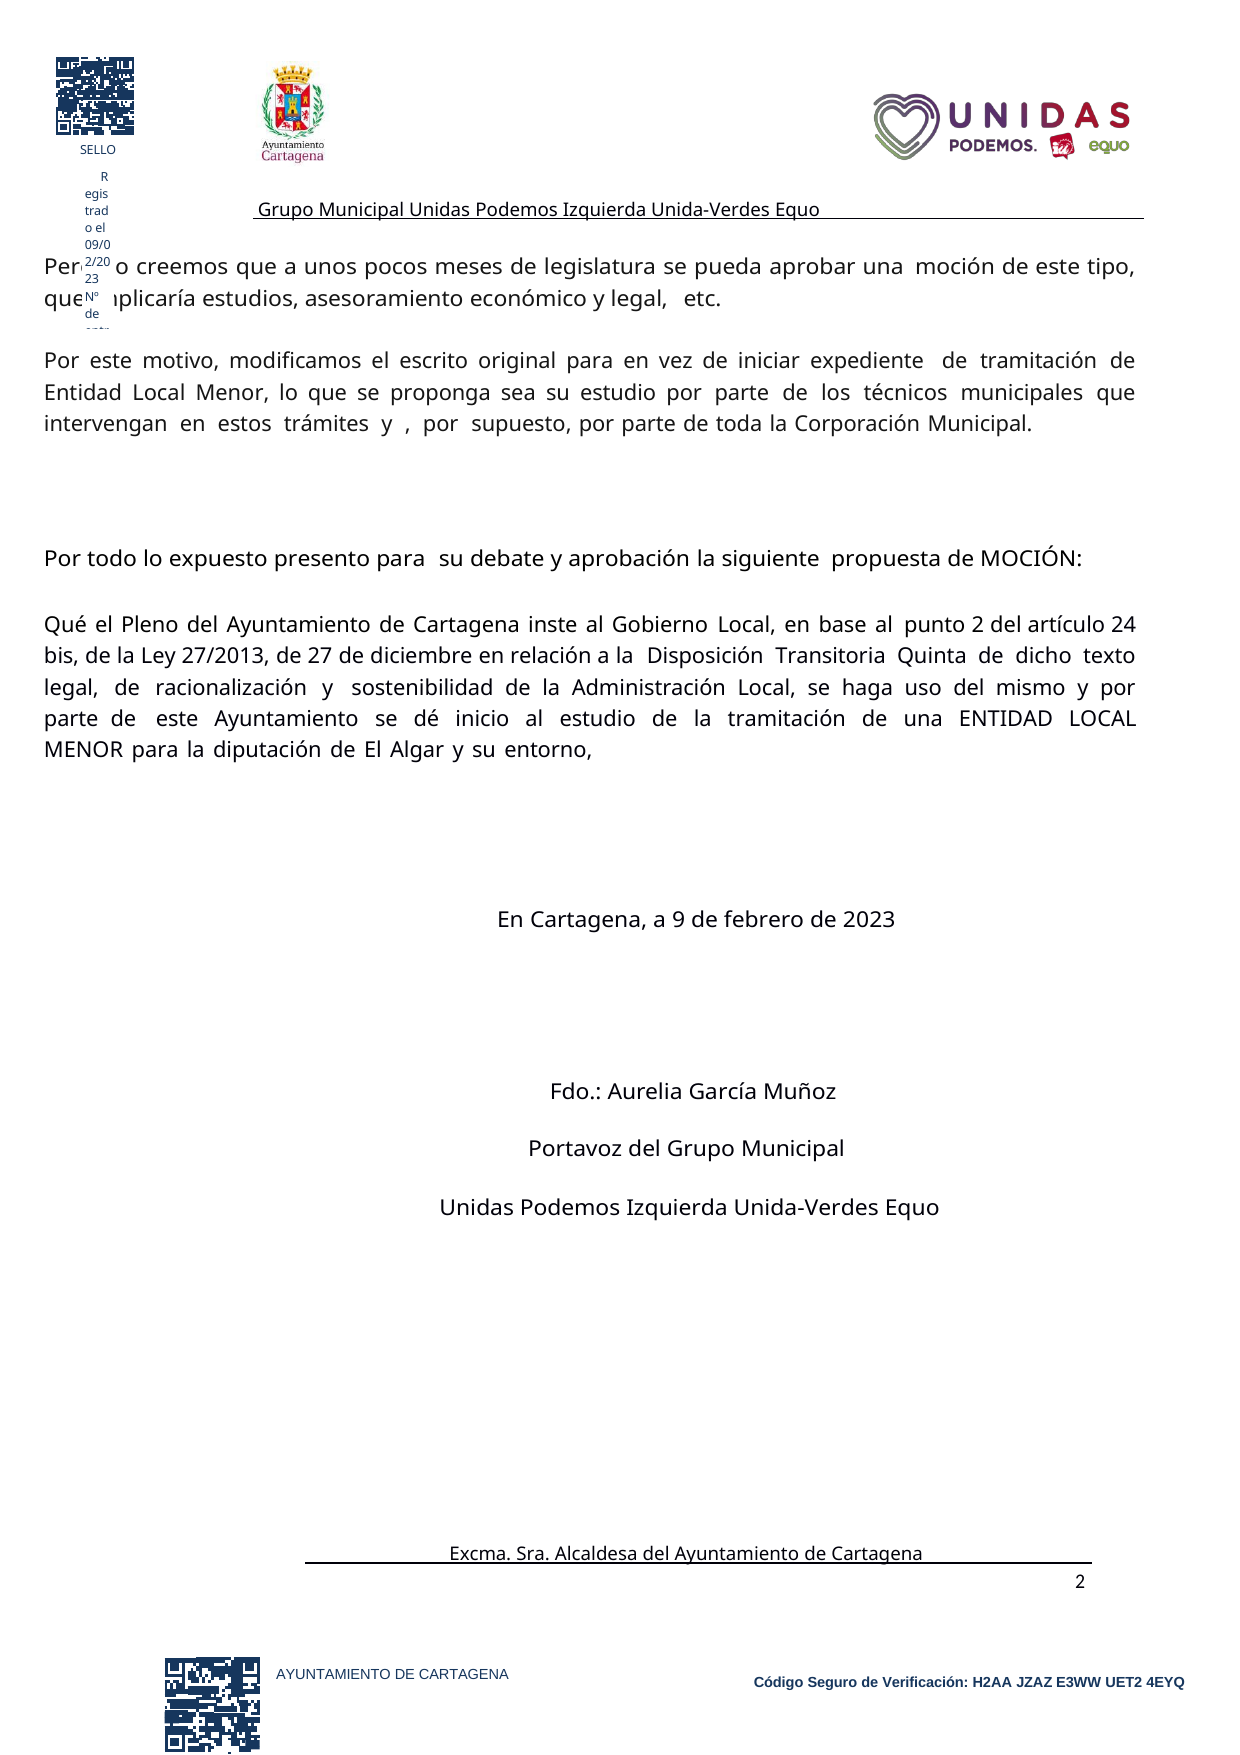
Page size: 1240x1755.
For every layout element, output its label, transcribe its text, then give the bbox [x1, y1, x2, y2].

text Pero no creemos que a unos pocos meses de legislatura se pueda aprobar una moción de este tipo, que implicaría estudios, asesoramiento económico y legal, etc. [114, 251, 1136, 312]
text 2 [44, 1568, 1085, 1593]
text Por este motivo, modificamos el escrito original para en vez de iniciar expediente de tramitación de Entidad Local Menor, lo que se proponga sea su estudio por parte de los técnicos municipales que intervengan en estos trámites y , por supuesto, por parte de toda la Corporación Municipal. [44, 345, 1136, 438]
text [1134, 141, 1239, 158]
picture [868, 84, 1134, 167]
text SELLO [80, 141, 255, 158]
text AYUNTAMIENTO DE CARTAGENA [276, 1665, 511, 1682]
text Fdo.: Aurelia García Muñoz Portavoz del Grupo Municipal [528, 1076, 851, 1163]
text En Cartagena, a 9 de febrero de 2023 [435, 904, 957, 934]
text Código Seguro de Verificación: H2AA JZAZ E3WW UET2 4EYQ [753, 1674, 1239, 1691]
text Qué el Pleno del Ayuntamiento de Cartagena inste al Gobierno Local, en base al punto 2 del artículo 24 bis, de la Ley 27/2013, de 27 de diciembre en relación a la Disposición Transitoria Quinta de dicho texto legal, de racionalización y sostenibilidad de la Administración Local, se haga uso del mismo y por parte de este Ayuntamiento se dé inicio al estudio de la tramitación de una ENTIDAD LOCAL MENOR para la diputación de El Algar y su entorno, [44, 609, 1137, 764]
text [330, 141, 868, 158]
text Unidas Podemos Izquierda Unida-Verdes Equo [435, 1192, 944, 1221]
text Por todo lo expuesto presento para su debate y aprobación la siguiente propuesta de MOCIÓN: [44, 543, 1136, 573]
picture [255, 61, 330, 167]
text Grupo Municipal Unidas Podemos Izquierda Unida-Verdes Equo [253, 196, 1239, 222]
text Excma. Sra. Alcaldesa del Ayuntamiento de Cartagena [44, 1541, 1092, 1566]
text Registrado el 09/02/2023 Nº de entrada 17609 / 2023 [84, 168, 112, 328]
